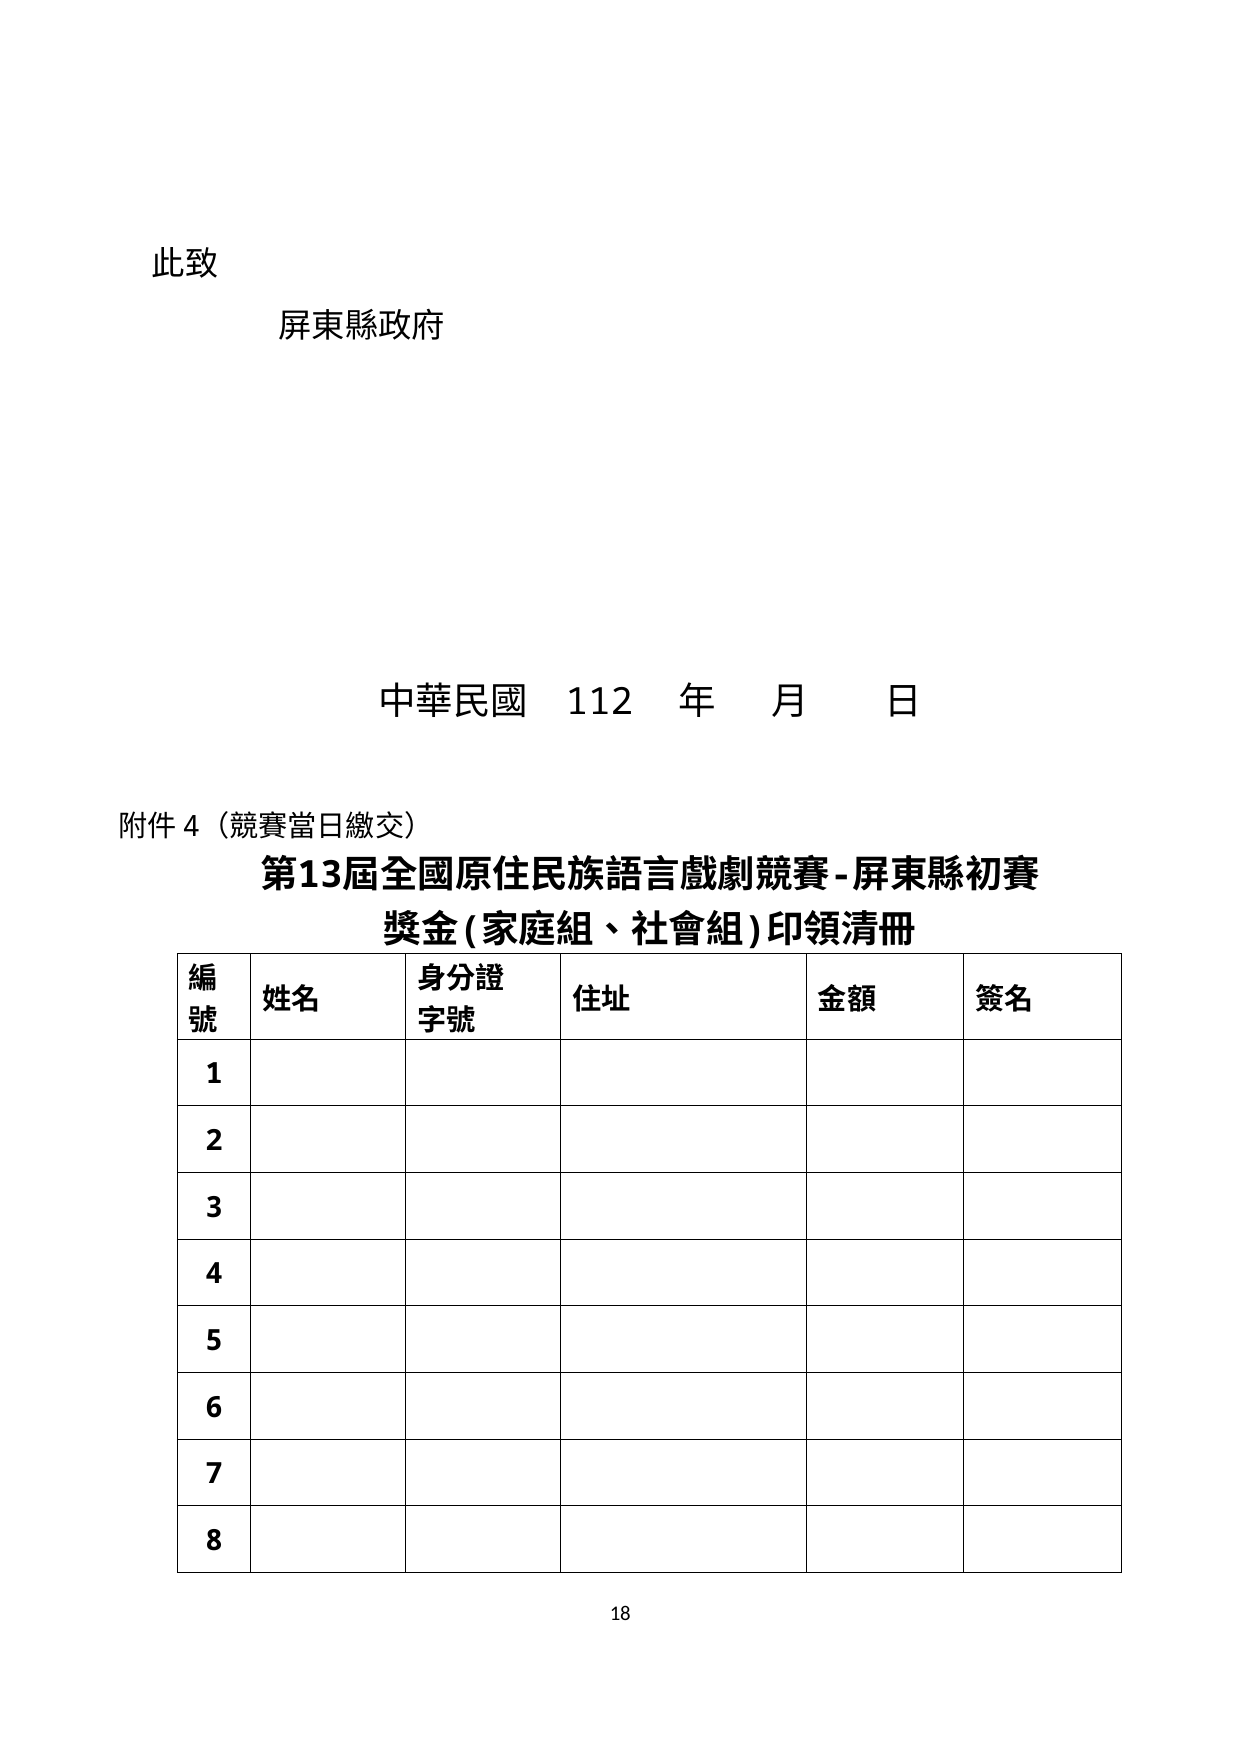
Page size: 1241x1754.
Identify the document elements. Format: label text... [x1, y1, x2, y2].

table_cell [964, 1106, 1121, 1172]
table_cell [964, 1240, 1121, 1305]
table_cell [807, 1106, 963, 1172]
table_cell [807, 1240, 963, 1305]
table_cell [561, 1440, 806, 1505]
table_cell [251, 1040, 405, 1105]
table_cell [807, 1306, 963, 1372]
table_cell 4 [178, 1240, 250, 1305]
table_cell [406, 1240, 560, 1305]
table_header 姓名 [251, 954, 405, 1039]
table_cell 5 [178, 1306, 250, 1372]
text 獎金(家庭組、社會組)印領清冊 [177, 899, 1122, 953]
table_cell [964, 1173, 1121, 1239]
table_cell [406, 1173, 560, 1239]
table_cell [561, 1506, 806, 1572]
table_cell 1 [178, 1040, 250, 1105]
table_cell [964, 1306, 1121, 1372]
text 中華民國 112 年 月 日 [177, 657, 1122, 719]
table_cell [406, 1106, 560, 1172]
table_cell [406, 1373, 560, 1439]
table_header 金額 [807, 954, 963, 1039]
table_header 簽名 [964, 954, 1121, 1039]
text 此致 [118, 219, 1122, 282]
table_cell [561, 1373, 806, 1439]
table_cell [251, 1506, 405, 1572]
table_cell [561, 1306, 806, 1372]
table_cell [406, 1040, 560, 1105]
table_header 編號 [178, 954, 250, 1039]
table_cell [251, 1440, 405, 1505]
table_cell [964, 1373, 1121, 1439]
table_cell [807, 1373, 963, 1439]
table_cell 8 [178, 1506, 250, 1572]
table_cell [251, 1306, 405, 1372]
table_header 身分證 字號 [406, 954, 560, 1039]
table_cell [251, 1173, 405, 1239]
table_cell 2 [178, 1106, 250, 1172]
table_cell [561, 1240, 806, 1305]
table_header 住址 [561, 954, 806, 1039]
table_cell [561, 1040, 806, 1105]
table_cell 6 [178, 1373, 250, 1439]
table_cell [807, 1040, 963, 1105]
table_cell [251, 1373, 405, 1439]
text 第13屆全國原住民族語言戲劇競賽-屏東縣初賽 [177, 844, 1122, 899]
table_cell [561, 1173, 806, 1239]
text 屏東縣政府 [118, 282, 1122, 344]
table_cell [807, 1440, 963, 1505]
table_cell [251, 1106, 405, 1172]
table_cell [406, 1506, 560, 1572]
table_cell [406, 1306, 560, 1372]
table_cell [807, 1506, 963, 1572]
table_cell 3 [178, 1173, 250, 1239]
text 附件4（競賽當日繳交） [118, 782, 1122, 844]
table_cell [807, 1173, 963, 1239]
table_cell [251, 1240, 405, 1305]
table_cell [964, 1040, 1121, 1105]
table_cell [964, 1440, 1121, 1505]
table_cell [406, 1440, 560, 1505]
table_cell 7 [178, 1440, 250, 1505]
table_cell [561, 1106, 806, 1172]
table_cell [964, 1506, 1121, 1572]
